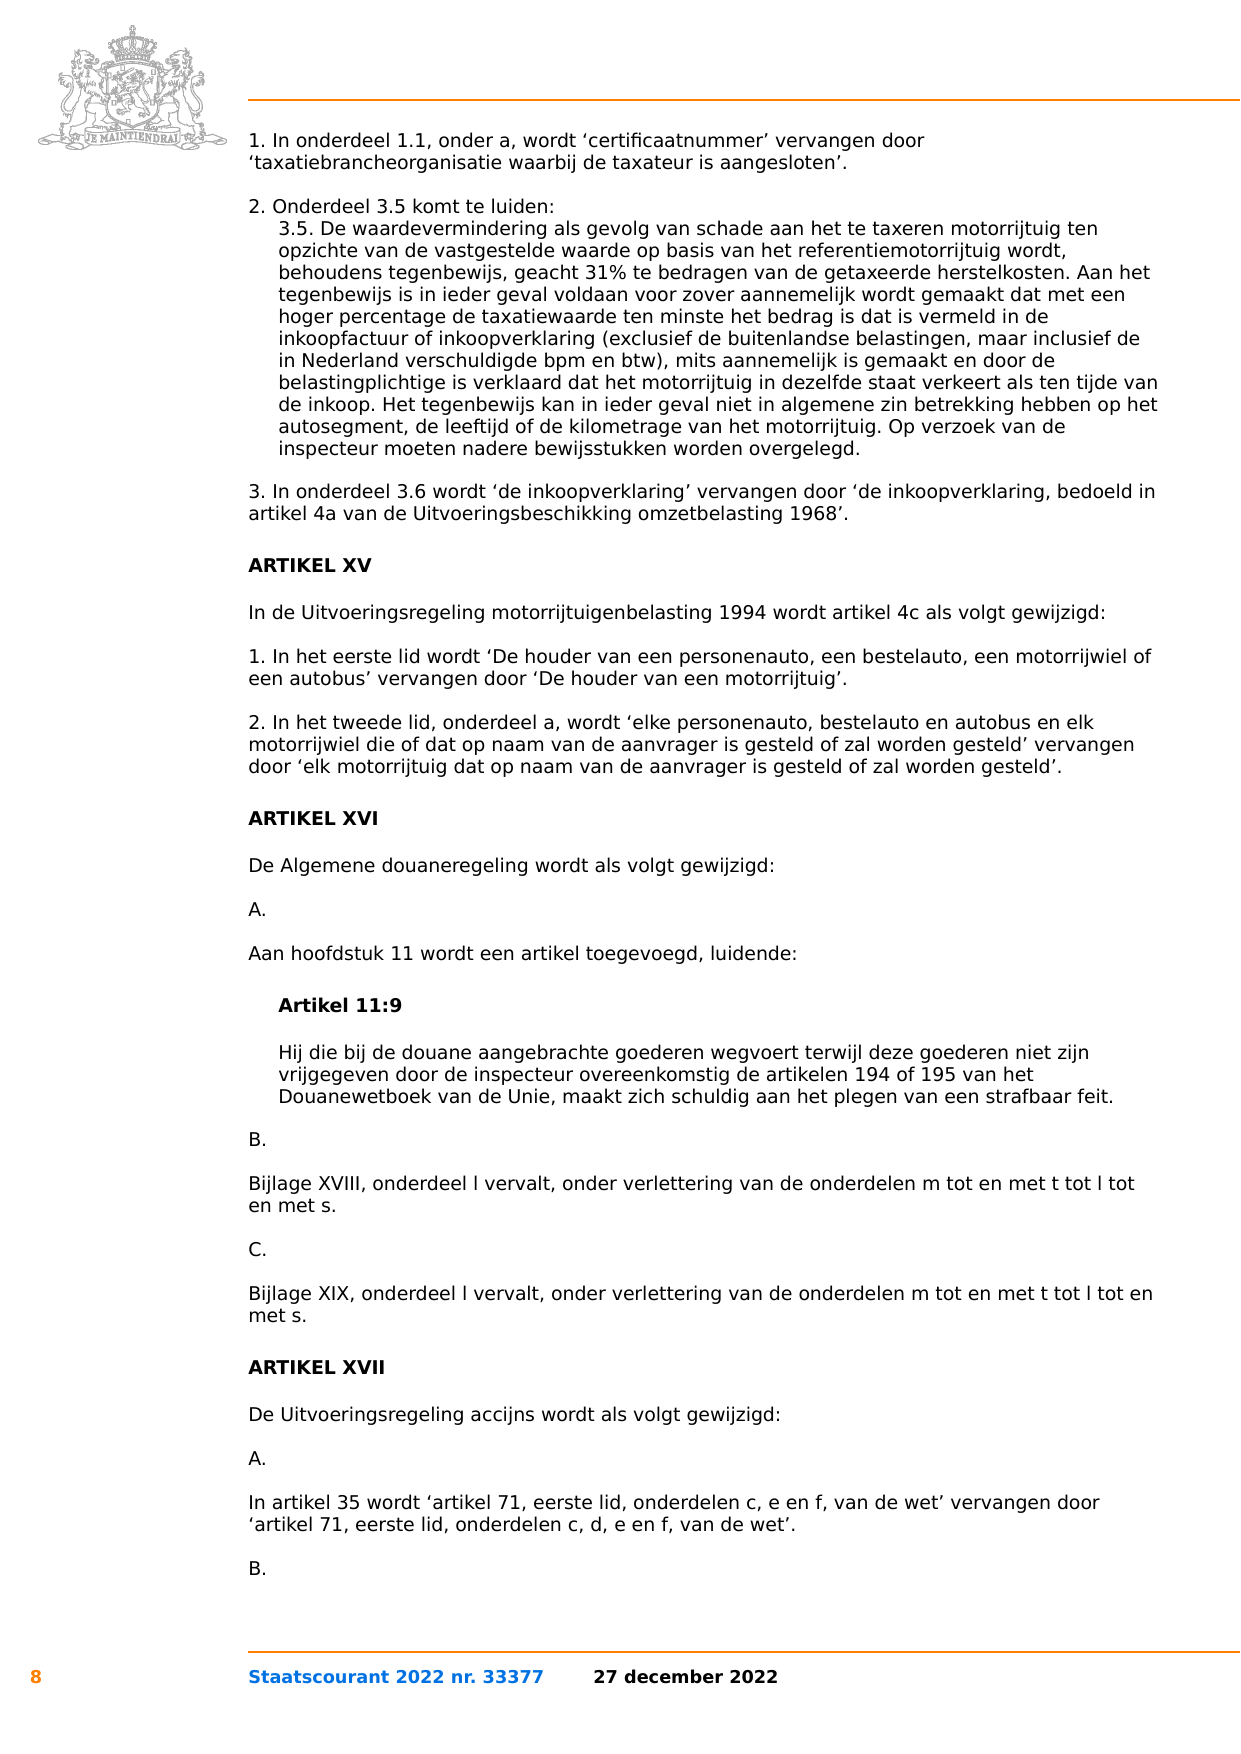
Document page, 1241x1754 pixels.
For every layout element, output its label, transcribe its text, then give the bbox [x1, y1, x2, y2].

text De Algemene douaneregeling wordt als volgt gewijzigd: [248, 855, 1163, 877]
text 2. In het tweede lid, onderdeel a, wordt ‘elke personenauto, bestelauto en autobus en elk motorrijwiel die of dat op naam van de aanvrager is gesteld of zal worden gesteld’ vervangen door ‘elk motorrijtuig dat op naam van de aanvrager is gesteld of zal worden gesteld’. [248, 712, 1163, 778]
text De Uitvoeringsregeling accijns wordt als volgt gewijzigd: [248, 1404, 1163, 1426]
text Aan hoofdstuk 11 wordt een artikel toegevoegd, luidende: [248, 943, 1163, 964]
text 1. In onderdeel 1.1, onder a, wordt ‘certificaatnummer’ vervangen door ‘taxatiebrancheorganisatie waarbij de taxateur is aangesloten’. [248, 130, 1163, 174]
text 1. In het eerste lid wordt ‘De houder van een personenauto, een bestelauto, een motorrijwiel of een autobus’ vervangen door ‘De houder van een motorrijtuig’. [248, 646, 1163, 690]
text B. [248, 1129, 1163, 1151]
subtitle ARTIKEL XVII [248, 1357, 1163, 1379]
picture [38, 25, 227, 150]
text 3.5. De waardevermindering als gevolg van schade aan het te taxeren motorrijtuig ten opzichte van de vastgestelde waarde op basis van het referentiemotorrijtuig wordt, behoudens tegenbewijs, geacht 31% te bedragen van de getaxeerde herstelkosten. Aan het tegenbewijs is in ieder geval voldaan voor zover aannemelijk wordt gemaakt dat met een hoger percentage de taxatiewaarde ten minste het bedrag is dat is vermeld in de inkoopfactuur of inkoopverklaring (exclusief de buitenlandse belastingen, maar inclusief de in Nederland verschuldigde bpm en btw), mits aannemelijk is gemaakt en door de belastingplichtige is verklaard dat het motorrijtuig in dezelfde staat verkeert als ten tijde van de inkoop. Het tegenbewijs kan in ieder geval niet in algemene zin betrekking hebben op het autosegment, de leeftijd of de kilometrage van het motorrijtuig. Op verzoek van de inspecteur moeten nadere bewijsstukken worden overgelegd. [278, 218, 1163, 459]
text B. [248, 1557, 1163, 1579]
text In de Uitvoeringsregeling motorrijtuigenbelasting 1994 wordt artikel 4c als volgt gewijzigd: [248, 602, 1163, 624]
subtitle Artikel 11:9 [278, 994, 1163, 1017]
text 2. Onderdeel 3.5 komt te luiden: [248, 196, 1163, 218]
text Bijlage XIX, onderdeel l vervalt, onder verlettering van de onderdelen m tot en met t tot l tot en met s. [248, 1283, 1163, 1327]
text In artikel 35 wordt ‘artikel 71, eerste lid, onderdelen c, e en f, van de wet’ vervangen door ‘artikel 71, eerste lid, onderdelen c, d, e en f, van de wet’. [248, 1492, 1163, 1536]
text 3. In onderdeel 3.6 wordt ‘de inkoopverklaring’ vervangen door ‘de inkoopverklaring, bedoeld in artikel 4a van de Uitvoeringsbeschikking omzetbelasting 1968’. [248, 481, 1163, 525]
text Hij die bij de douane aangebrachte goederen wegvoert terwijl deze goederen niet zijn vrijgegeven door de inspecteur overeenkomstig de artikelen 194 of 195 van het Douanewetboek van de Unie, maakt zich schuldig aan het plegen van een strafbaar feit. [278, 1042, 1163, 1107]
subtitle ARTIKEL XV [248, 555, 1163, 577]
text C. [248, 1239, 1163, 1261]
text A. [248, 899, 1163, 921]
text Bijlage XVIII, onderdeel l vervalt, onder verlettering van de onderdelen m tot en met t tot l tot en met s. [248, 1173, 1163, 1217]
subtitle ARTIKEL XVI [248, 808, 1163, 830]
text A. [248, 1448, 1163, 1470]
